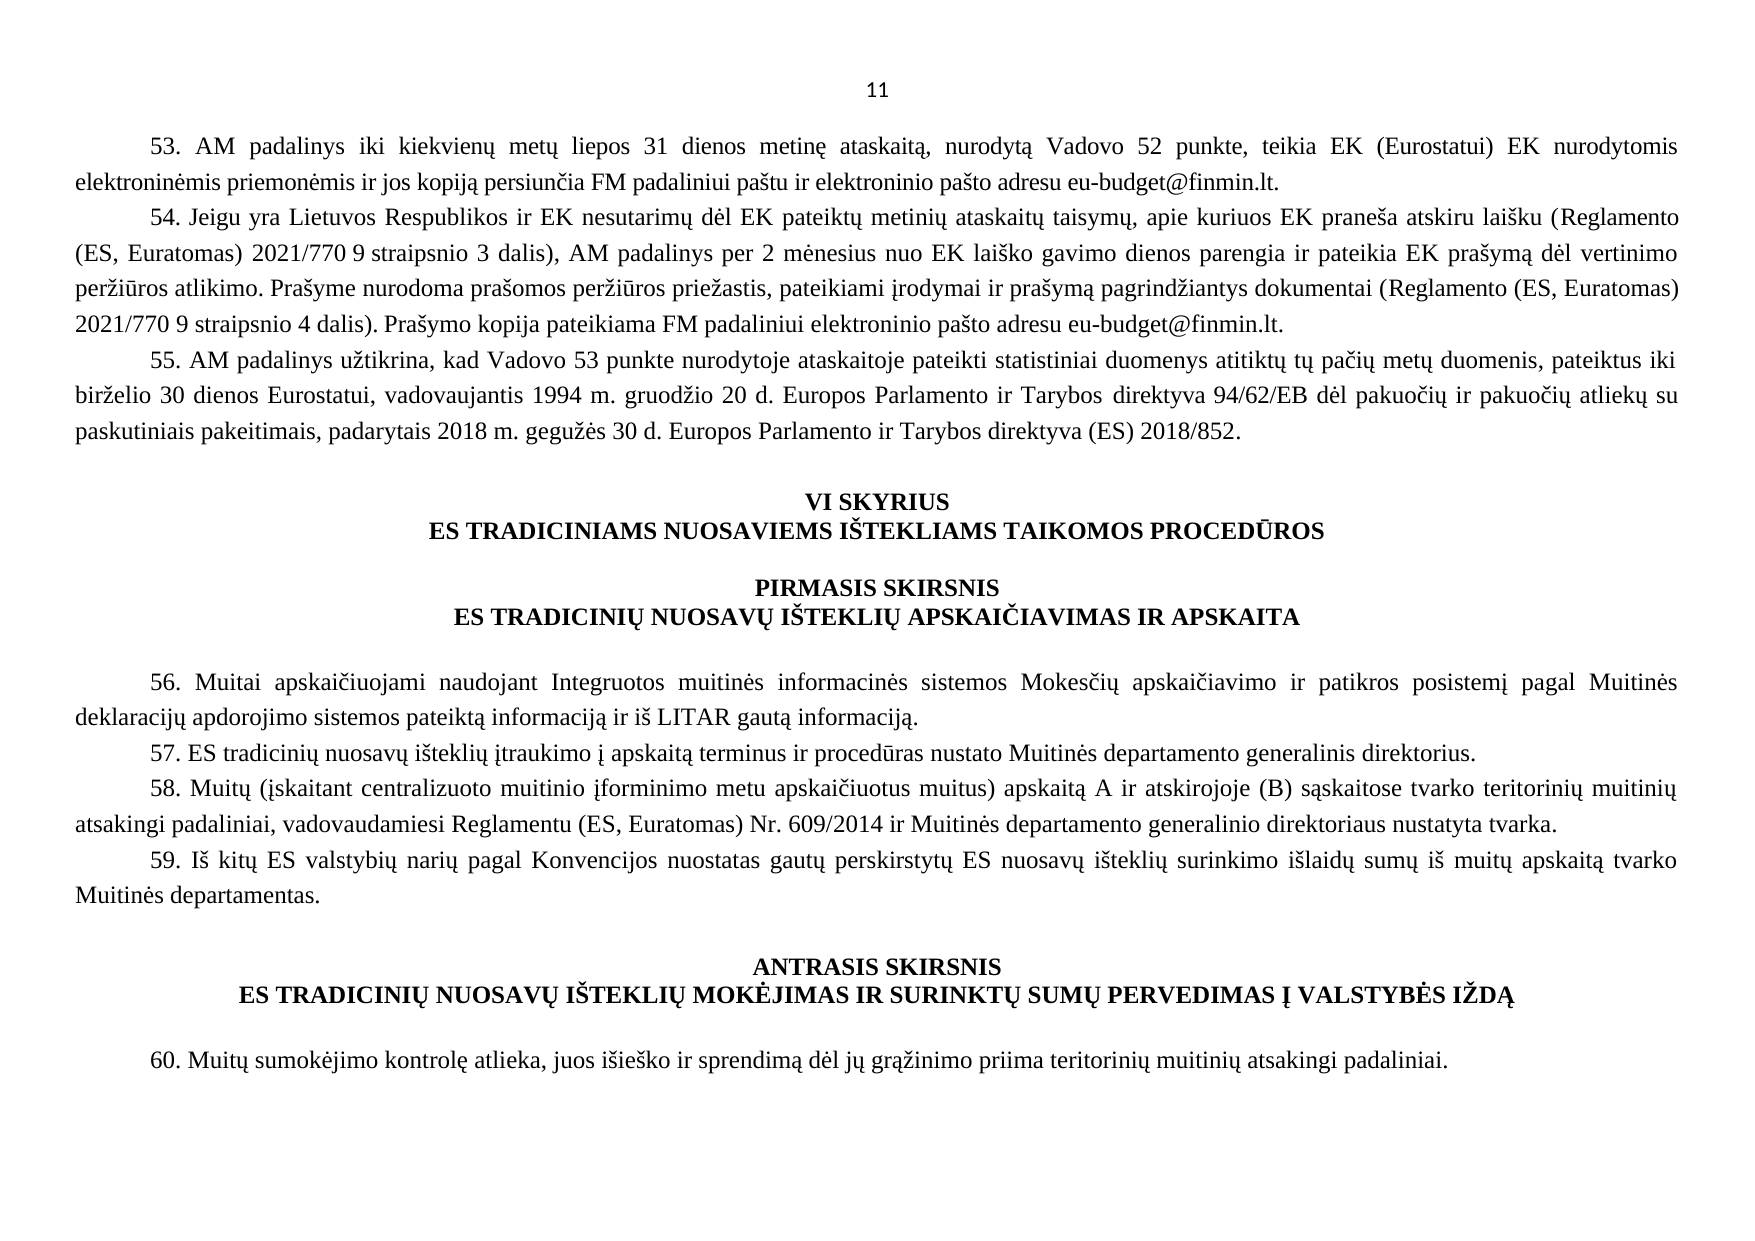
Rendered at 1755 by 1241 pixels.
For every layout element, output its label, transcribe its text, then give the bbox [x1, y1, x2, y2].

text 59. Iš kitų ES valstybių narių pagal Konvencijos nuostatas gautų perskirstytų ES nuosavų išteklių surinkimo išlaidų sumų iš muitų apskaitą tvarko Muitinės departamentas. [75, 845, 1679, 909]
text ES TRADICINIams NUOSAViems IŠTEKLIams taikomos PROCEDŪROS [75, 516, 1679, 545]
text 54. Jeigu yra Lietuvos Respublikos ir EK nesutarimų dėl EK pateiktų metinių ataskaitų taisymų, apie kuriuos EK praneša atskiru laišku (Reglamento (ES, Euratomas) 2021/770 9 straipsnio 3 dalis), AM padalinys per 2 mėnesius nuo EK laiško gavimo dienos parengia ir pateikia EK prašymą dėl vertinimo peržiūros atlikimo. Prašyme nurodoma prašomos peržiūros priežastis, pateikiami įrodymai ir prašymą pagrindžiantys dokumentai (Reglamento (ES, Euratomas) 2021/770 9 straipsnio 4 dalis). Prašymo kopija pateikiama FM padaliniui elektroninio pašto adresu eu-budget@finmin.lt. [75, 202, 1679, 338]
text ANTRASIS SKIRSNIS [75, 952, 1679, 980]
text 57. ES tradicinių nuosavų išteklių įtraukimo į apskaitą terminus ir procedūras nustato Muitinės departamento generalinis direktorius. [75, 738, 1679, 767]
text 53. AM padalinys iki kiekvienų metų liepos 31 dienos metinę ataskaitą, nurodytą Vadovo 52 punkte, teikia EK (Eurostatui) EK nurodytomis elektroninėmis priemonėmis ir jos kopiją persiunčia FM padaliniui paštu ir elektroninio pašto adresu eu-budget@finmin.lt. [75, 131, 1679, 195]
text 56. Muitai apskaičiuojami naudojant Integruotos muitinės informacinės sistemos Mokesčių apskaičiavimo ir patikros posistemį pagal Muitinės deklaracijų apdorojimo sistemos pateiktą informaciją ir iš LITAR gautą informaciją. [75, 667, 1679, 731]
text ES TRADICINIŲ NUOSAVŲ IŠTEKLIŲ APSKAIČIAVIMAS IR APSKAITA [75, 602, 1679, 631]
text VI SKYRIUS [75, 487, 1679, 516]
text 55. AM padalinys užtikrina, kad Vadovo 53 punkte nurodytoje ataskaitoje pateikti statistiniai duomenys atitiktų tų pačių metų duomenis, pateiktus iki birželio 30 dienos Eurostatui, vadovaujantis 1994 m. gruodžio 20 d. Europos Parlamento ir Tarybos direktyva 94/62/EB dėl pakuočių ir pakuočių atliekų su paskutiniais pakeitimais, padarytais 2018 m. gegužės 30 d. Europos Parlamento ir Tarybos direktyva (ES) 2018/852. [75, 345, 1679, 445]
text 58. Muitų (įskaitant centralizuoto muitinio įforminimo metu apskaičiuotus muitus) apskaitą A ir atskirojoje (B) sąskaitose tvarko teritorinių muitinių atsakingi padaliniai, vadovaudamiesi Reglamentu (ES, Euratomas) Nr. 609/2014 ir Muitinės departamento generalinio direktoriaus nustatyta tvarka. [75, 773, 1679, 838]
text 60. Muitų sumokėjimo kontrolę atlieka, juos išieško ir sprendimą dėl jų grąžinimo priima teritorinių muitinių atsakingi padaliniai. [75, 1045, 1679, 1073]
text ES TRADICINIŲ NUOSAVŲ IŠTEKLIŲ MOKĖJIMAS IR SURINKTŲ SUMŲ PERVEDIMAS Į VALSTYBĖS IŽDĄ [75, 980, 1679, 1009]
text PIRMASIS SKIRSNIS [75, 573, 1679, 602]
